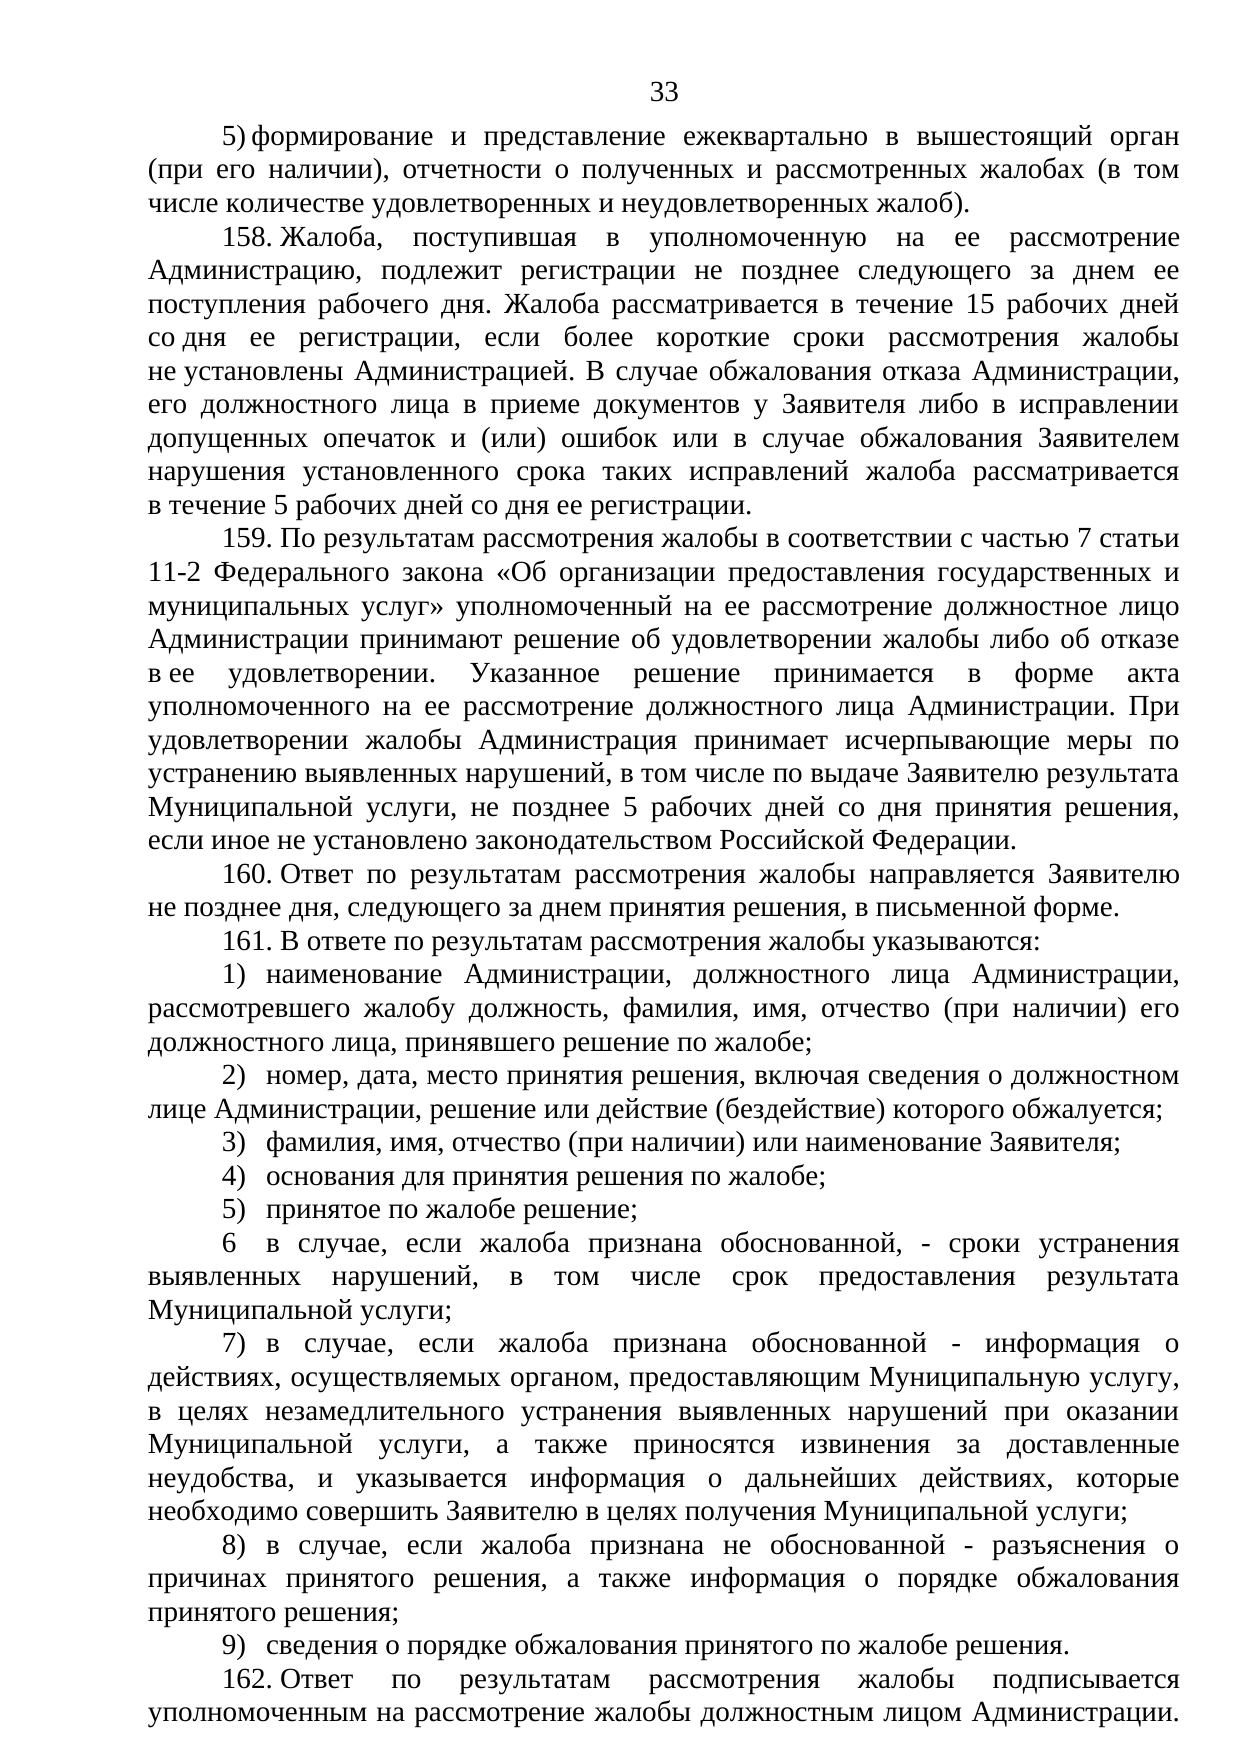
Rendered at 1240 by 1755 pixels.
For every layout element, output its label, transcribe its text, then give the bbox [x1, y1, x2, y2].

text 7) в случае, если жалоба признана обоснованной - информация о действиях, осуществляемых органом, предоставляющим Муниципальную услугу, в целях незамедлительного устранения выявленных нарушений при оказании Муниципальной услуги, а также приносятся извинения за доставленные неудобства, и указывается информация о дальнейших действиях, которые необходимо совершить Заявителю в целях получения Муниципальной услуги; [148, 1326, 1181, 1527]
text 4) основания для принятия решения по жалобе; [148, 1158, 1181, 1191]
text 161. В ответе по результатам рассмотрения жалобы указываются: [148, 923, 1181, 957]
text 162. Ответ по результатам рассмотрения жалобы подписывается уполномоченным на рассмотрение жалобы должностным лицом Администрации. [148, 1661, 1181, 1728]
text 5) принятое по жалобе решение; [148, 1191, 1181, 1225]
text 6 в случае, если жалоба признана обоснованной, - сроки устранения выявленных нарушений, в том числе срок предоставления результата Муниципальной услуги; [148, 1225, 1181, 1326]
text 158. Жалоба, поступившая в уполномоченную на ее рассмотрение Администрацию, подлежит регистрации не позднее следующего за днем ее поступления рабочего дня. Жалоба рассматривается в течение 15 рабочих дней со дня ее регистрации, если более короткие сроки рассмотрения жалобы не установлены Администрацией. В случае обжалования отказа Администрации, его должностного лица в приеме документов у Заявителя либо в исправлении допущенных опечаток и (или) ошибок или в случае обжалования Заявителем нарушения установленного срока таких исправлений жалоба рассматривается в течение 5 рабочих дней со дня ее регистрации. [148, 219, 1181, 521]
text 160. Ответ по результатам рассмотрения жалобы направляется Заявителю не позднее дня, следующего за днем принятия решения, в письменной форме. [148, 856, 1181, 923]
text 1) наименование Администрации, должностного лица Администрации, рассмотревшего жалобу должность, фамилия, имя, отчество (при наличии) его должностного лица, принявшего решение по жалобе; [148, 957, 1181, 1057]
text 3) фамилия, имя, отчество (при наличии) или наименование Заявителя; [148, 1124, 1181, 1158]
text 5) формирование и представление ежеквартально в вышестоящий орган (при его наличии), отчетности о полученных и рассмотренных жалобах (в том числе количестве удовлетворенных и неудовлетворенных жалоб). [148, 118, 1181, 219]
text 8) в случае, если жалоба признана не обоснованной - разъяснения о причинах принятого решения, а также информация о порядке обжалования принятого решения; [148, 1527, 1181, 1627]
text 2) номер, дата, место принятия решения, включая сведения о должностном лице Администрации, решение или действие (бездействие) которого обжалуется; [148, 1057, 1181, 1124]
text 159. По результатам рассмотрения жалобы в соответствии с частью 7 статьи 11-2 Федерального закона «Об организации предоставления государственных и муниципальных услуг» уполномоченный на ее рассмотрение должностное лицо Администрации принимают решение об удовлетворении жалобы либо об отказе в ее удовлетворении. Указанное решение принимается в форме акта уполномоченного на ее рассмотрение должностного лица Администрации. При удовлетворении жалобы Администрация принимает исчерпывающие меры по устранению выявленных нарушений, в том числе по выдаче Заявителю результата Муниципальной услуги, не позднее 5 рабочих дней со дня принятия решения, если иное не установлено законодательством Российской Федерации. [148, 521, 1181, 856]
text 9) сведения о порядке обжалования принятого по жалобе решения. [148, 1627, 1181, 1661]
